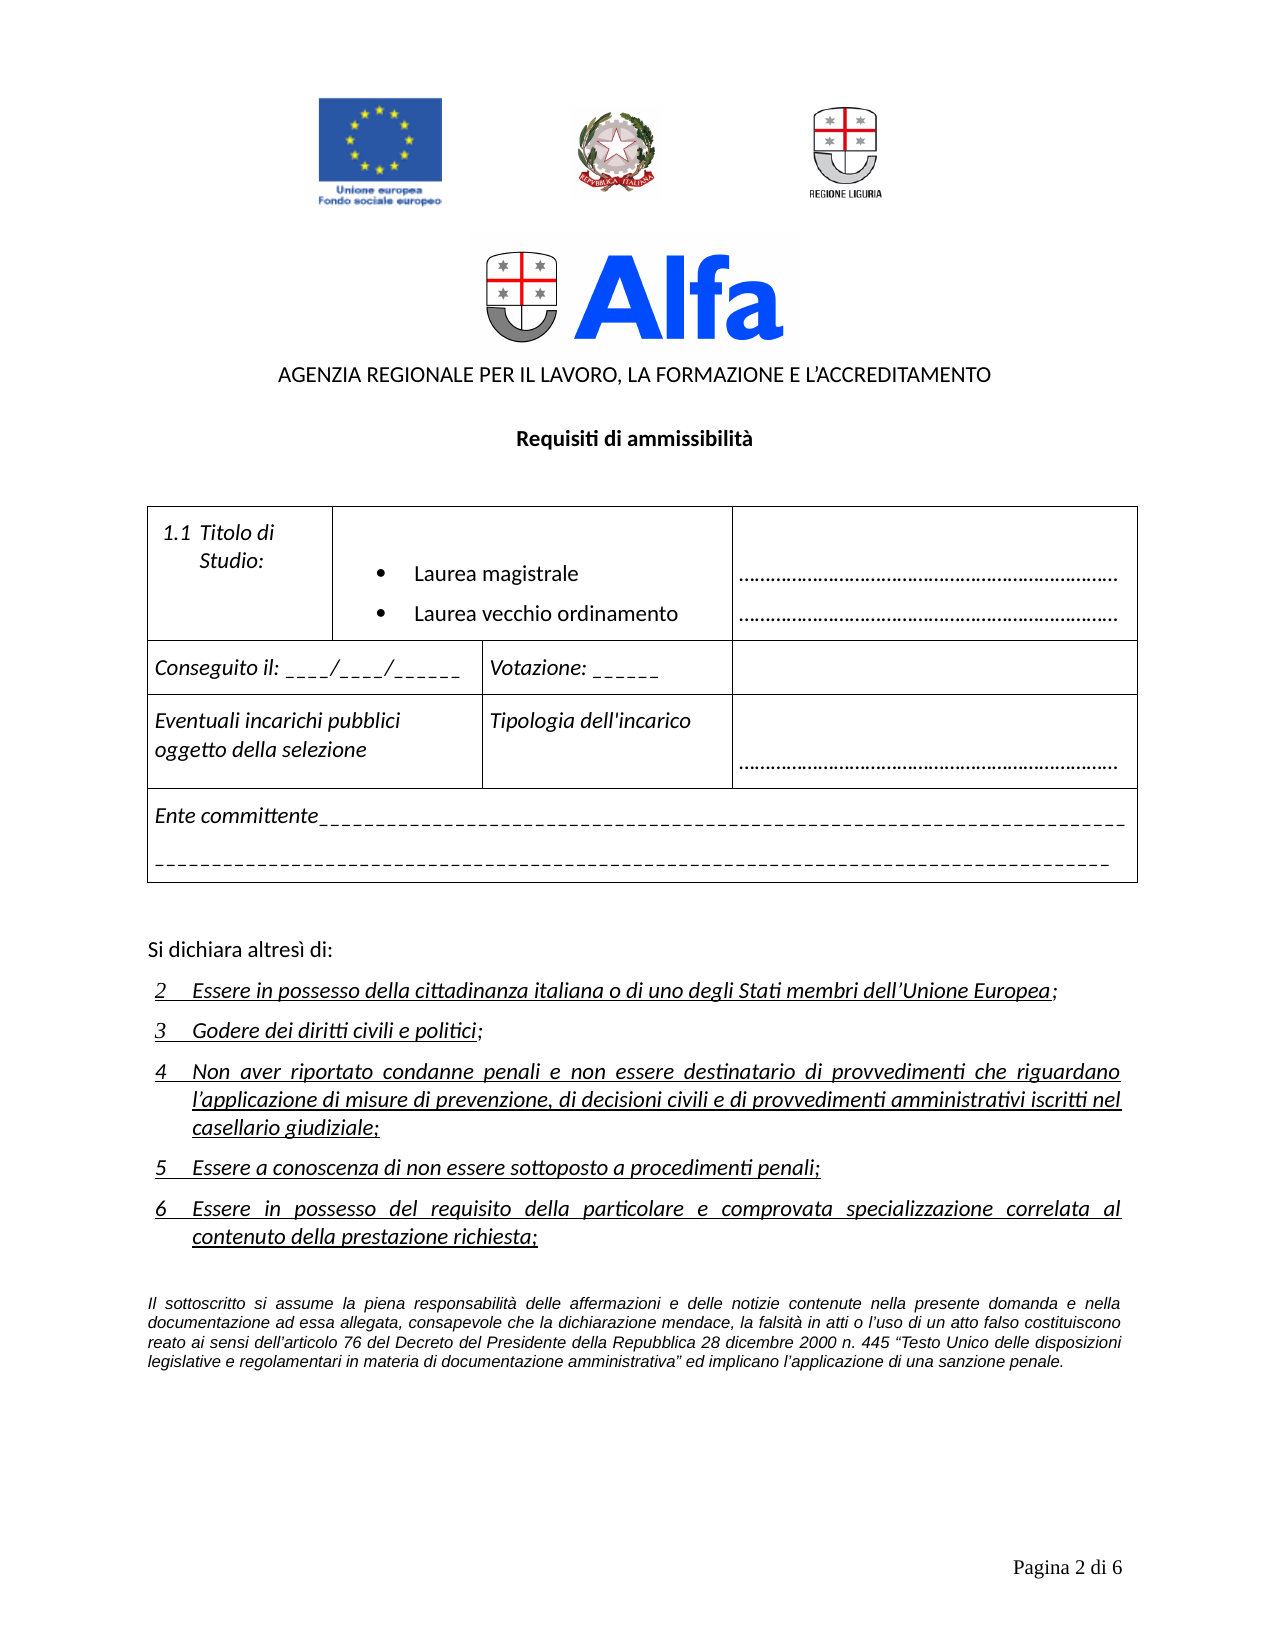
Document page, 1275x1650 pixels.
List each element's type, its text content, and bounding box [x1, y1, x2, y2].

list Essere in possesso della cittadinanza italiana o di uno degli Stati membri dell’Unione Europea; [154, 976, 1122, 1004]
list Essere in possesso del requisito della particolare e comprovata specializzazione correlata al [154, 1194, 1122, 1218]
list Essere a conoscenza di non essere sottoposto a procedimenti penali; [154, 1153, 1122, 1181]
table_header Laurea magistrale Laurea vecchio ordinamento [333, 507, 732, 640]
table_cell Conseguito il: ____/____/______ [148, 641, 482, 694]
table_header ……………………………………………………………… ……………………………………………………………… [733, 507, 1137, 640]
table_cell ……………………………………………………………… [733, 695, 1137, 788]
text Requisiti di ammissibilità [148, 424, 1122, 452]
table_cell Eventuali incarichi pubblici oggetto della selezione [148, 695, 482, 788]
text Il sottoscritto si assume la piena responsabilità delle affermazioni e delle notizie contenute nella presente domanda e nella documentazione ad essa allegata, consapevole che la dichiarazione mendace, la falsità in atti o l’uso di un atto falso costituiscono reato ai sensi dell’articolo 76 del Decreto del Presidente della Repubblica 28 dicembre 2000 n. 445 “Testo Unico delle disposizioni legislative e regolamentari in materia di documentazione amministrativa” ed implicano l’applicazione di una sanzione penale. [148, 1294, 1122, 1371]
table_header Titolo di Studio: [148, 507, 332, 640]
picture [318, 95, 442, 209]
list Godere dei diritti civili e politici; [154, 1016, 1122, 1044]
table_cell Ente committente_______________________________________________________________________ ____________________________________________________________________________________ [148, 789, 1137, 882]
table_cell Votazione: ______ [483, 641, 732, 694]
text Si dichiara altresì di: [148, 935, 1122, 963]
picture [775, 78, 931, 226]
list Non aver riportato condanne penali e non essere destinatario di provvedimenti che riguardano l’applicazione di misure di prevenzione, di decisioni civili e di provvedimenti amministrativi iscritti nel casellario giudiziale; [154, 1057, 1122, 1141]
list contenuto della prestazione richiesta; [154, 1219, 1122, 1250]
picture [469, 233, 801, 360]
table_cell [733, 641, 1137, 694]
table_cell Tipologia dell'incarico [483, 695, 732, 788]
